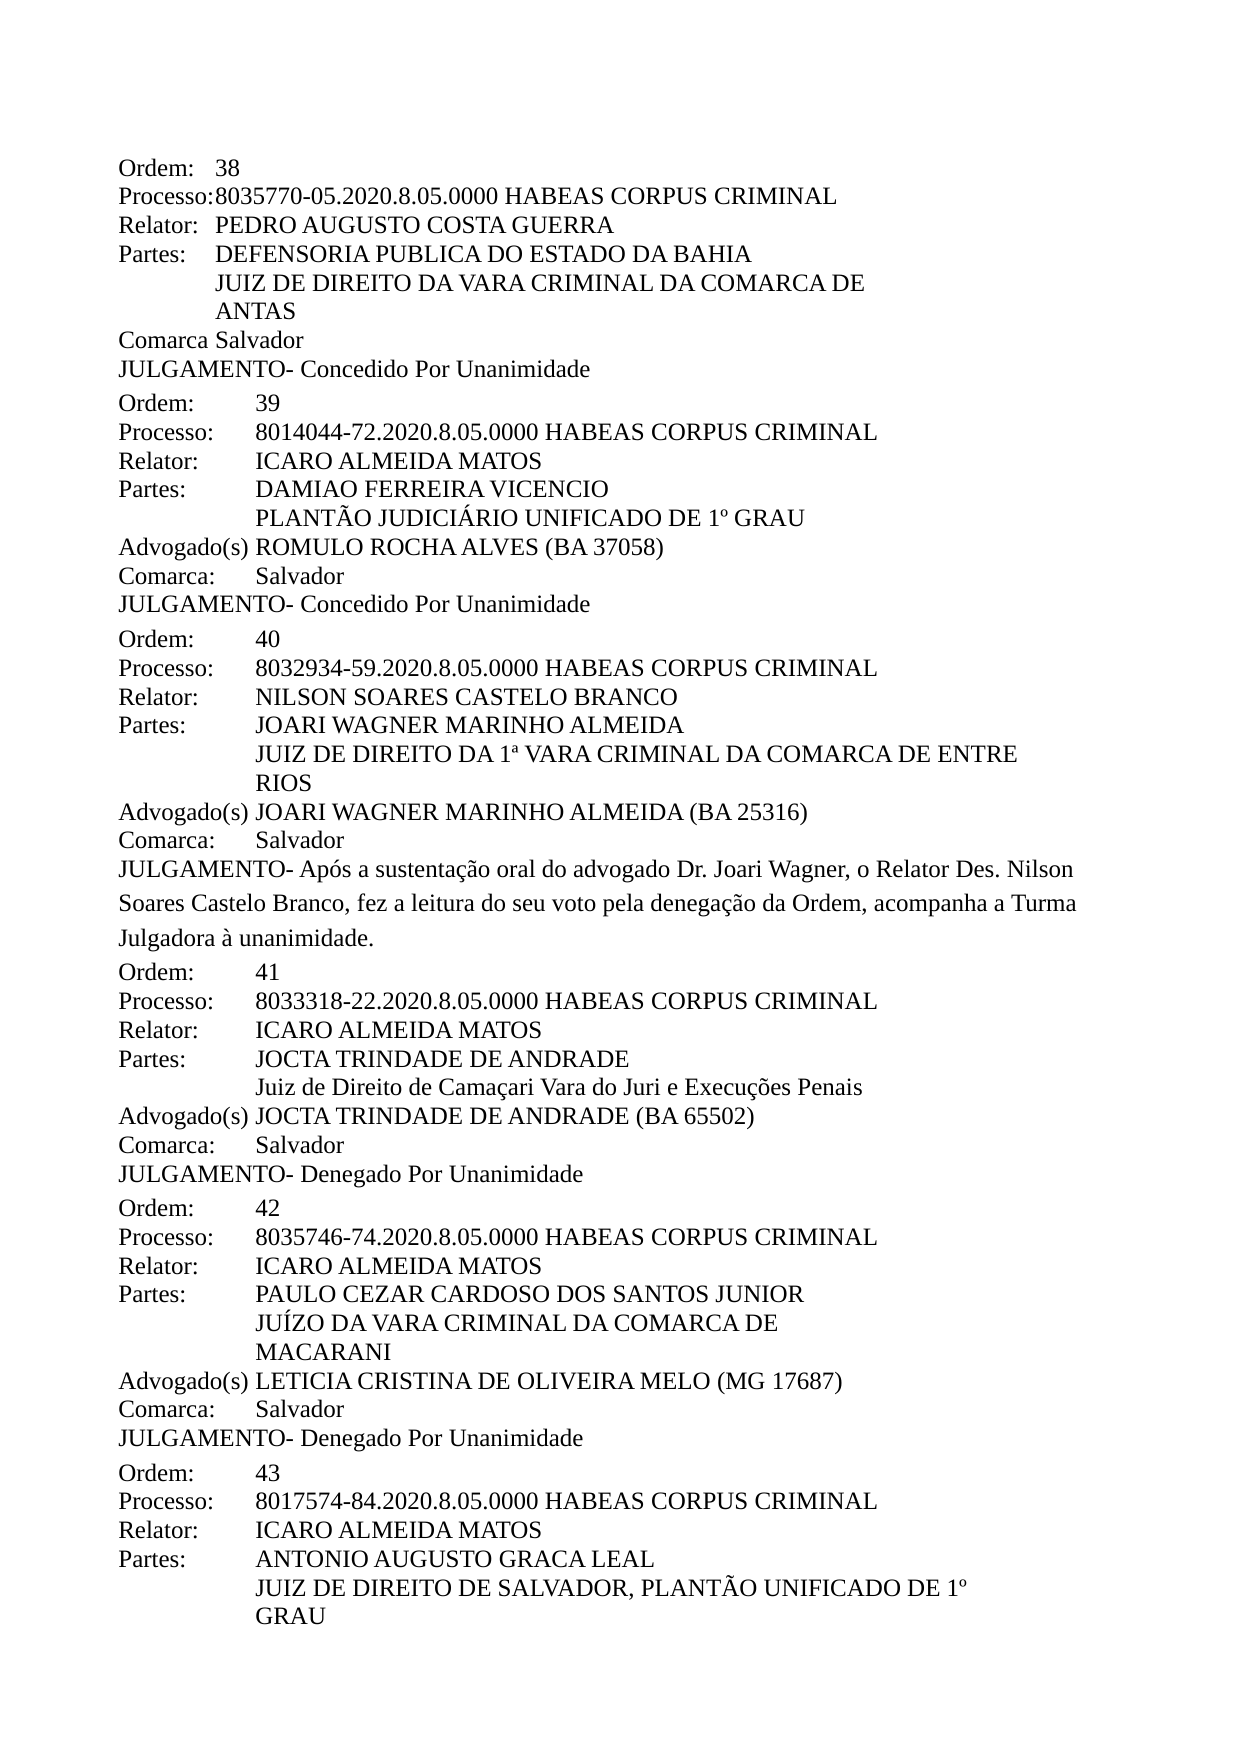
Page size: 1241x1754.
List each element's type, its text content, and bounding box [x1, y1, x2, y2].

table_header Ordem: [118, 958, 255, 986]
table_header 42 [255, 1193, 917, 1222]
table_header 43 [255, 1458, 1041, 1486]
table_cell Comarca: [118, 1395, 255, 1423]
table_cell Relator: [118, 1515, 255, 1544]
table_cell 8017574-84.2020.8.05.0000 HABEAS CORPUS CRIMINAL [255, 1486, 1041, 1515]
table_cell NILSON SOARES CASTELO BRANCO [255, 682, 1075, 710]
table_cell Advogado(s) [118, 1366, 255, 1394]
table_cell Partes: [118, 710, 255, 739]
table_cell Salvador [255, 1395, 917, 1423]
table_cell Advogado(s) [118, 532, 255, 561]
table_cell Partes: [118, 1544, 255, 1573]
table_cell Processo: [118, 417, 255, 446]
table_cell Processo: [118, 181, 215, 210]
table_cell [118, 1308, 255, 1366]
table_cell Relator: [118, 210, 215, 239]
table_header Ordem: [118, 1193, 255, 1222]
table_cell JUIZ DE DIREITO DA VARA CRIMINAL DA COMARCA DE ANTAS [215, 268, 946, 325]
table_header Ordem: [118, 153, 215, 181]
table_cell Relator: [118, 1015, 255, 1044]
table_header Ordem: [118, 624, 255, 653]
table_cell 8032934-59.2020.8.05.0000 HABEAS CORPUS CRIMINAL [255, 653, 1075, 682]
table_cell Relator: [118, 682, 255, 710]
table_cell Partes: [118, 1280, 255, 1308]
table_cell Salvador [255, 825, 1075, 854]
table_cell ANTONIO AUGUSTO GRACA LEAL [255, 1544, 1041, 1573]
table_header Ordem: [118, 388, 255, 417]
table_cell PAULO CEZAR CARDOSO DOS SANTOS JUNIOR [255, 1280, 917, 1308]
table_cell DEFENSORIA PUBLICA DO ESTADO DA BAHIA [215, 239, 946, 268]
table_cell Salvador [255, 561, 880, 589]
table_cell Relator: [118, 1251, 255, 1279]
table_cell Partes: [118, 239, 215, 268]
table_cell LETICIA CRISTINA DE OLIVEIRA MELO (MG 17687) [255, 1366, 917, 1394]
table_cell ICARO ALMEIDA MATOS [255, 1251, 917, 1279]
table_header Ordem: [118, 1458, 255, 1486]
text JULGAMENTO- Denegado Por Unanimidade [118, 1159, 1122, 1187]
table_header 41 [255, 958, 880, 986]
table_cell [118, 739, 255, 797]
table_cell PEDRO AUGUSTO COSTA GUERRA [215, 210, 946, 239]
table_cell Processo: [118, 986, 255, 1015]
table_header 39 [255, 388, 880, 417]
table_cell JUÍZO DA VARA CRIMINAL DA COMARCA DE MACARANI [255, 1308, 917, 1366]
table_cell 8014044-72.2020.8.05.0000 HABEAS CORPUS CRIMINAL [255, 417, 880, 446]
table_cell Comarca: [118, 1130, 255, 1159]
table_cell JOARI WAGNER MARINHO ALMEIDA [255, 710, 1075, 739]
table_cell PLANTÃO JUDICIÁRIO UNIFICADO DE 1º GRAU [255, 503, 880, 532]
table_cell [118, 1073, 255, 1101]
table_cell Comarca [118, 325, 215, 354]
table_cell JUIZ DE DIREITO DE SALVADOR, PLANTÃO UNIFICADO DE 1º GRAU [255, 1573, 1041, 1630]
table_cell JOCTA TRINDADE DE ANDRADE [255, 1044, 880, 1072]
table_cell JOCTA TRINDADE DE ANDRADE (BA 65502) [255, 1101, 880, 1130]
table_header 40 [255, 624, 1075, 653]
table_cell ICARO ALMEIDA MATOS [255, 446, 880, 474]
table_cell Partes: [118, 475, 255, 503]
table_cell Comarca: [118, 561, 255, 589]
table_cell Processo: [118, 653, 255, 682]
table_cell Salvador [255, 1130, 880, 1159]
table_cell Advogado(s) [118, 1101, 255, 1130]
table_cell Comarca: [118, 825, 255, 854]
table_cell Processo: [118, 1222, 255, 1251]
table_header 38 [215, 153, 946, 181]
table_cell 8033318-22.2020.8.05.0000 HABEAS CORPUS CRIMINAL [255, 986, 880, 1015]
table_cell ICARO ALMEIDA MATOS [255, 1515, 1041, 1544]
table_cell Processo: [118, 1486, 255, 1515]
table_cell JOARI WAGNER MARINHO ALMEIDA (BA 25316) [255, 797, 1075, 825]
text JULGAMENTO- Concedido Por Unanimidade [118, 589, 1122, 618]
table_cell Relator: [118, 446, 255, 474]
table_cell Salvador [215, 325, 946, 354]
table_cell 8035746-74.2020.8.05.0000 HABEAS CORPUS CRIMINAL [255, 1222, 917, 1251]
table_cell [118, 1573, 255, 1630]
text JULGAMENTO- Denegado Por Unanimidade [118, 1423, 1122, 1452]
table_cell DAMIAO FERREIRA VICENCIO [255, 475, 880, 503]
text JULGAMENTO- Concedido Por Unanimidade [118, 354, 1122, 383]
text JULGAMENTO- Após a sustentação oral do advogado Dr. Joari Wagner, o Relator Des. Nilson Soares Castelo Branco, fez a leitura do seu voto pela denegação da Ordem, acompanha a Turma Julgadora à unanimidade. [118, 854, 1122, 952]
table_cell Advogado(s) [118, 797, 255, 825]
table_cell [118, 503, 255, 532]
table_cell Juiz de Direito de Camaçari Vara do Juri e Execuções Penais [255, 1073, 880, 1101]
table_cell Partes: [118, 1044, 255, 1072]
table_cell [118, 268, 215, 325]
table_cell ICARO ALMEIDA MATOS [255, 1015, 880, 1044]
table_cell ROMULO ROCHA ALVES (BA 37058) [255, 532, 880, 561]
table_cell 8035770-05.2020.8.05.0000 HABEAS CORPUS CRIMINAL [215, 181, 946, 210]
table_cell JUIZ DE DIREITO DA 1ª VARA CRIMINAL DA COMARCA DE ENTRE RIOS [255, 739, 1075, 797]
